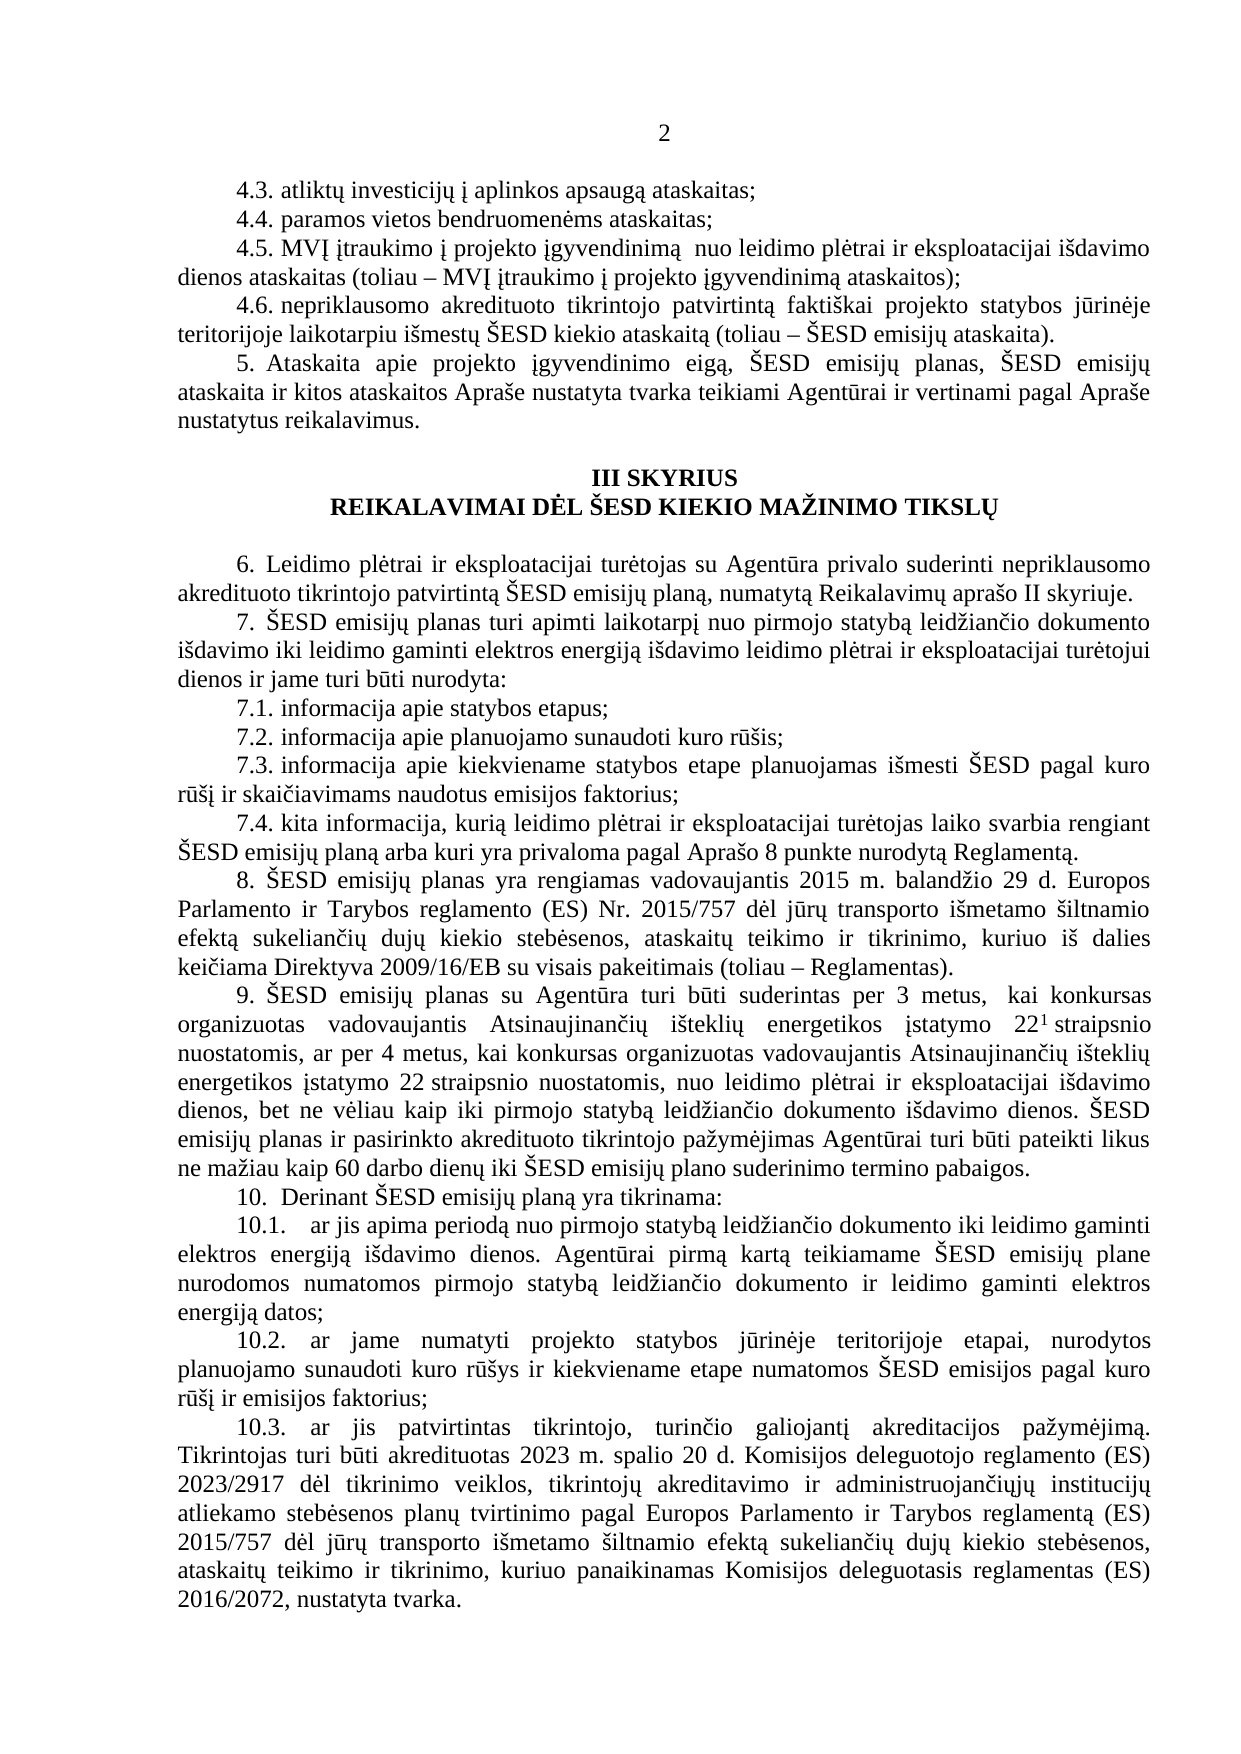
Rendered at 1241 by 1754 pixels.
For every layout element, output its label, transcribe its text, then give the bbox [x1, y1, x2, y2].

text 10.1. ar jis apima periodą nuo pirmojo statybą leidžiančio dokumento iki leidimo gaminti elektros energiją išdavimo dienos. Agentūrai pirmą kartą teikiamame ŠESD emisijų plane nurodomos numatomos pirmojo statybą leidžiančio dokumento ir leidimo gaminti elektros energiją datos; [177, 1211, 1152, 1326]
text III SKYRIUS [177, 463, 1152, 492]
text 7.1. informacija apie statybos etapus; [177, 693, 1152, 722]
text 6. Leidimo plėtrai ir eksploatacijai turėtojas su Agentūra privalo suderinti nepriklausomo akredituoto tikrintojo patvirtintą ŠESD emisijų planą, numatytą Reikalavimų aprašo II skyriuje. [177, 549, 1152, 607]
text 10. Derinant ŠESD emisijų planą yra tikrinama: [177, 1182, 1152, 1211]
text 7.2. informacija apie planuojamo sunaudoti kuro rūšis; [177, 722, 1152, 751]
text 4.3. atliktų investicijų į aplinkos apsaugą ataskaitas; [177, 176, 1152, 204]
text 4.6. nepriklausomo akredituoto tikrintojo patvirtintą faktiškai projekto statybos jūrinėje teritorijoje laikotarpiu išmestų ŠESD kiekio ataskaitą (toliau – ŠESD emisijų ataskaita). [177, 291, 1152, 348]
text REIKALAVIMAI DĖL ŠESD KIEKIO MAŽINIMO TIKSLŲ [177, 492, 1152, 521]
text 7. ŠESD emisijų planas turi apimti laikotarpį nuo pirmojo statybą leidžiančio dokumento išdavimo iki leidimo gaminti elektros energiją išdavimo leidimo plėtrai ir eksploatacijai turėtojui dienos ir jame turi būti nurodyta: [177, 607, 1152, 693]
text 10.2. ar jame numatyti projekto statybos jūrinėje teritorijoje etapai, nurodytos planuojamo sunaudoti kuro rūšys ir kiekviename etape numatomos ŠESD emisijos pagal kuro rūšį ir emisijos faktorius; [177, 1326, 1152, 1412]
text 5. Ataskaita apie projekto įgyvendinimo eigą, ŠESD emisijų planas, ŠESD emisijų ataskaita ir kitos ataskaitos Apraše nustatyta tvarka teikiami Agentūrai ir vertinami pagal Apraše nustatytus reikalavimus. [177, 348, 1152, 434]
text 10.3. ar jis patvirtintas tikrintojo, turinčio galiojantį akreditacijos pažymėjimą. Tikrintojas turi būti akredituotas 2023 m. spalio 20 d. Komisijos deleguotojo reglamento (ES) 2023/2917 dėl tikrinimo veiklos, tikrintojų akreditavimo ir administruojančiųjų institucijų atliekamo stebėsenos planų tvirtinimo pagal Europos Parlamento ir Tarybos reglamentą (ES) 2015/757 dėl jūrų transporto išmetamo šiltnamio efektą sukeliančių dujų kiekio stebėsenos, ataskaitų teikimo ir tikrinimo, kuriuo panaikinamas Komisijos deleguotasis reglamentas (ES) 2016/2072, nustatyta tvarka. [177, 1412, 1152, 1613]
text 8. ŠESD emisijų planas yra rengiamas vadovaujantis 2015 m. balandžio 29 d. Europos Parlamento ir Tarybos reglamento (ES) Nr. 2015/757 dėl jūrų transporto išmetamo šiltnamio efektą sukeliančių dujų kiekio stebėsenos, ataskaitų teikimo ir tikrinimo, kuriuo iš dalies keičiama Direktyva 2009/16/EB su visais pakeitimais (toliau – Reglamentas). [177, 866, 1152, 981]
text 7.3. informacija apie kiekviename statybos etape planuojamas išmesti ŠESD pagal kuro rūšį ir skaičiavimams naudotus emisijos faktorius; [177, 751, 1152, 808]
text 7.4. kita informacija, kurią leidimo plėtrai ir eksploatacijai turėtojas laiko svarbia rengiant ŠESD emisijų planą arba kuri yra privaloma pagal Aprašo 8 punkte nurodytą Reglamentą. [177, 808, 1152, 866]
text 4.5. MVĮ įtraukimo į projekto įgyvendinimą nuo leidimo plėtrai ir eksploatacijai išdavimo dienos ataskaitas (toliau – MVĮ įtraukimo į projekto įgyvendinimą ataskaitos); [177, 233, 1152, 291]
text 9. ŠESD emisijų planas su Agentūra turi būti suderintas per 3 metus, kai konkursas organizuotas vadovaujantis Atsinaujinančių išteklių energetikos įstatymo 221 straipsnio nuostatomis, ar per 4 metus, kai konkursas organizuotas vadovaujantis Atsinaujinančių išteklių energetikos įstatymo 22 straipsnio nuostatomis, nuo leidimo plėtrai ir eksploatacijai išdavimo dienos, bet ne vėliau kaip iki pirmojo statybą leidžiančio dokumento išdavimo dienos. ŠESD emisijų planas ir pasirinkto akredituoto tikrintojo pažymėjimas Agentūrai turi būti pateikti likus ne mažiau kaip 60 darbo dienų iki ŠESD emisijų plano suderinimo termino pabaigos. [177, 981, 1152, 1182]
text 4.4. paramos vietos bendruomenėms ataskaitas; [177, 204, 1152, 233]
